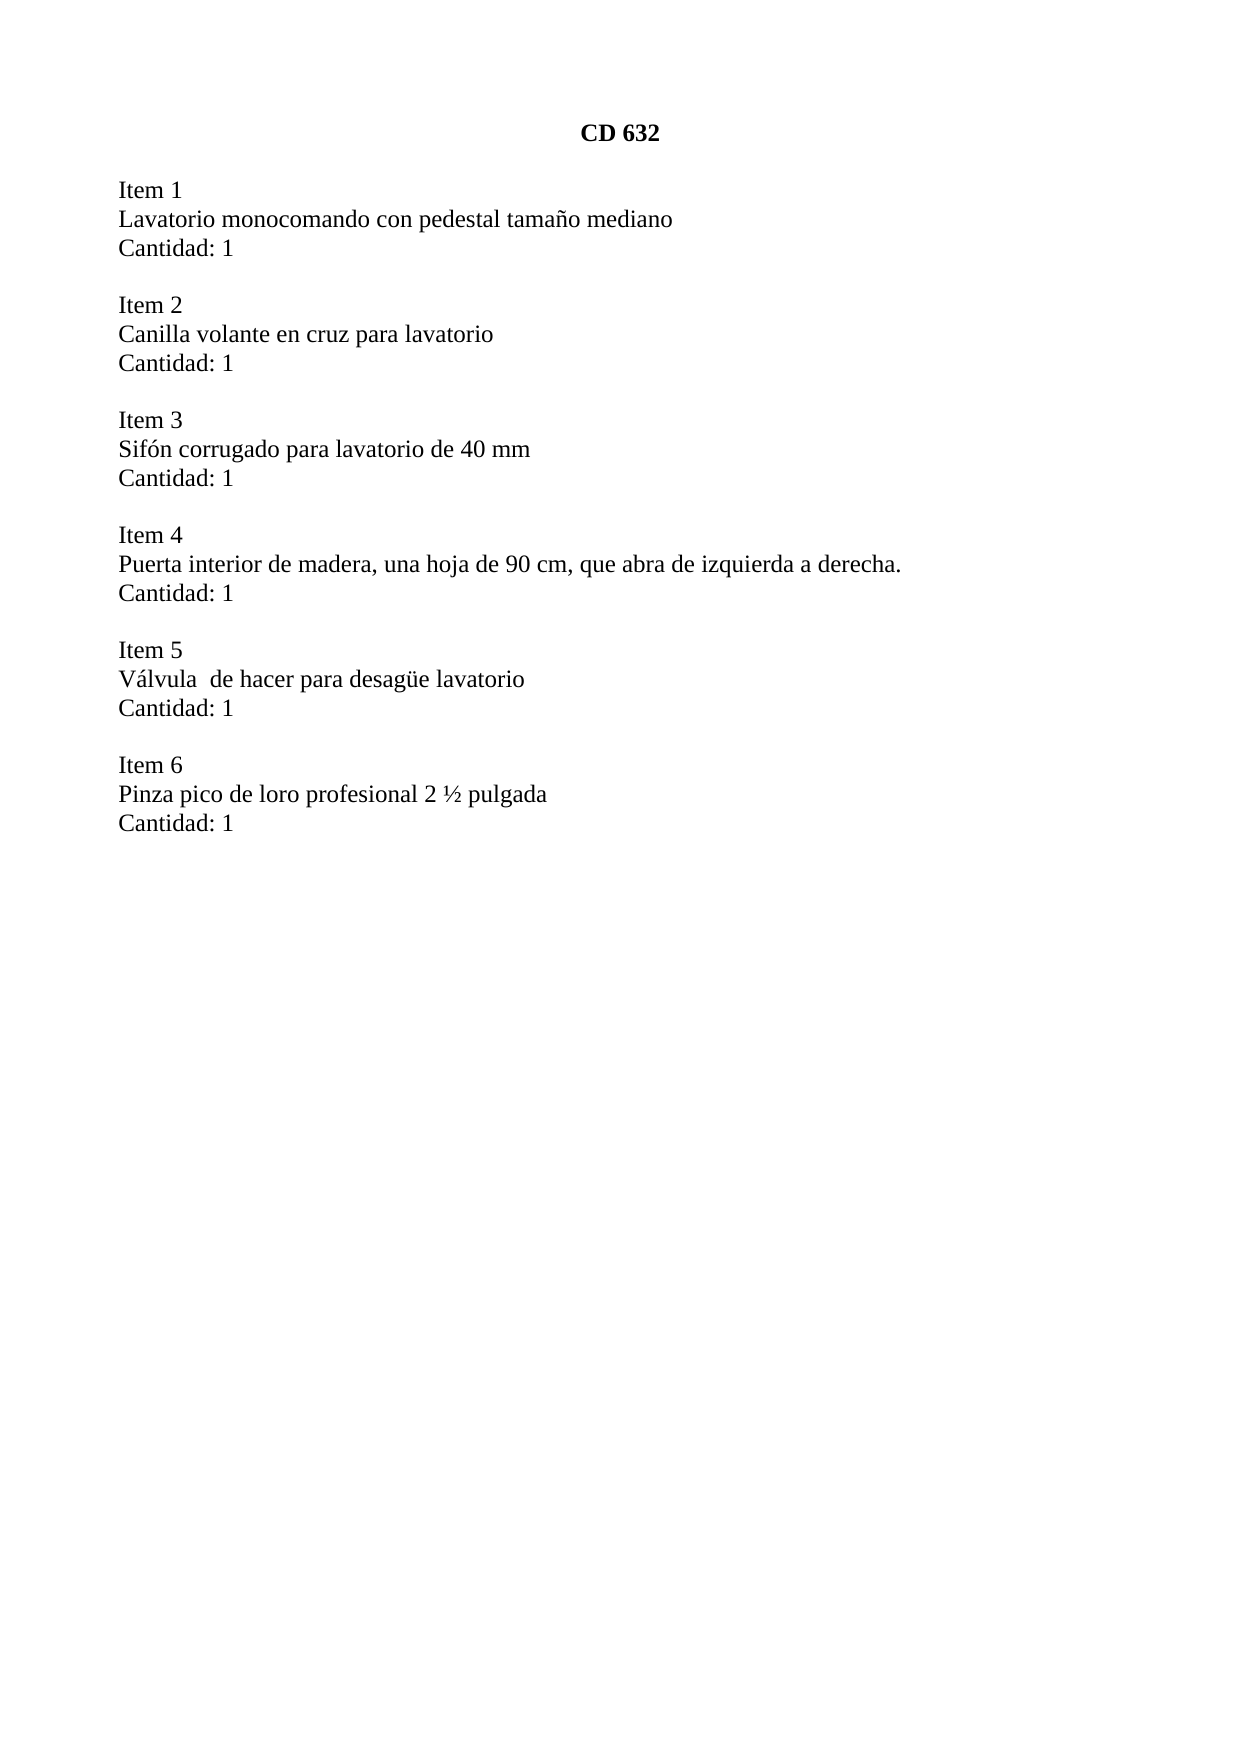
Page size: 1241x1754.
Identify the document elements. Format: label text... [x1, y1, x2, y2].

text Sifón corrugado para lavatorio de 40 mm [118, 434, 1122, 463]
text Item 2 [118, 291, 1122, 319]
text Cantidad: 1 [118, 463, 1122, 492]
text Cantidad: 1 [118, 233, 1122, 262]
text Válvula de hacer para desagüe lavatorio [118, 664, 1122, 693]
text Item 1 [118, 176, 1122, 204]
text Puerta interior de madera, una hoja de 90 cm, que abra de izquierda a derecha. [118, 549, 1122, 578]
text Item 5 [118, 636, 1122, 664]
text Pinza pico de loro profesional 2 ½ pulgada [118, 779, 1122, 808]
text Cantidad: 1 [118, 693, 1122, 722]
text Cantidad: 1 [118, 578, 1122, 607]
text CD 632 [118, 118, 1122, 147]
text Cantidad: 1 [118, 808, 1122, 837]
text Canilla volante en cruz para lavatorio [118, 319, 1122, 348]
text Item 4 [118, 521, 1122, 549]
text Cantidad: 1 [118, 348, 1122, 377]
text Item 3 [118, 406, 1122, 434]
text Item 6 [118, 751, 1122, 779]
text Lavatorio monocomando con pedestal tamaño mediano [118, 204, 1122, 233]
